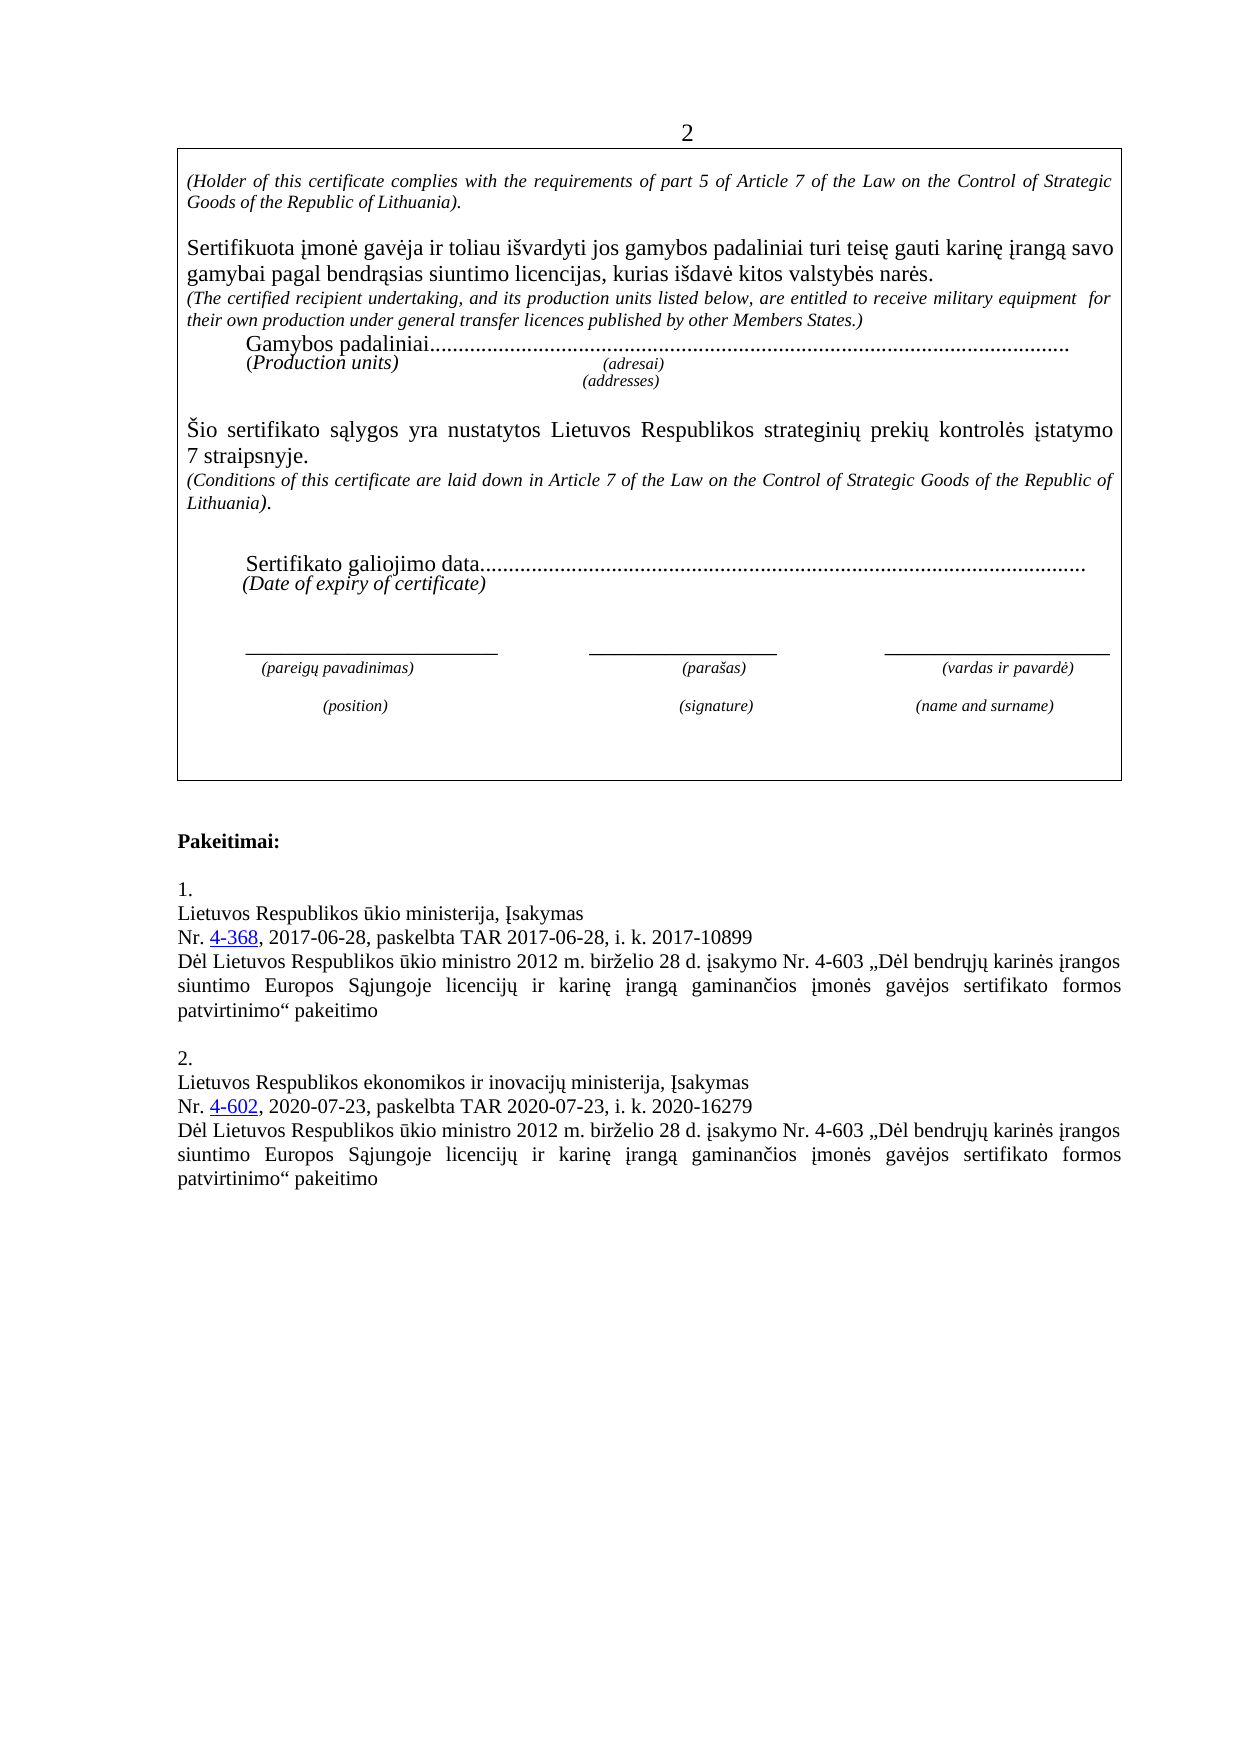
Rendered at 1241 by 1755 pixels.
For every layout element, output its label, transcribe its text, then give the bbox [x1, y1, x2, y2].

text Gamybos padaliniai................................................................................................................ [178, 308, 1121, 334]
text Lietuvos Respublikos ekonomikos ir inovacijų ministerija, Įsakymas [177, 1070, 1122, 1094]
text (addresses) [178, 351, 1121, 390]
text (position) (signature) (name and surname) [178, 674, 1121, 780]
text Nr. 4-368, 2017-06-28, paskelbta TAR 2017-06-28, i. k. 2017-10899 [177, 925, 1122, 949]
text Sertifikuota įmonė gavėja ir toliau išvardyti jos gamybos padaliniai turi teisę gauti karinę įrangą savo gamybai pagal bendrąsias siuntimo licencijas, kurias išdavė kitos valstybės narės. [178, 212, 1121, 265]
text Dėl Lietuvos Respublikos ūkio ministro 2012 m. birželio 28 d. įsakymo Nr. 4-603 „Dėl bendrųjų karinės įrangos siuntimo Europos Sąjungoje licencijų ir karinę įrangą gaminančios įmonės gavėjos sertifikato formos patvirtinimo“ pakeitimo [177, 1118, 1122, 1190]
text ______________________ _______________ __________________ [178, 607, 1121, 636]
text (Conditions of this certificate are laid down in Article 7 of the Law on the Control of Strategic Goods of the Republic of Lithuania). [178, 447, 1121, 514]
text Pakeitimai: [177, 829, 1122, 853]
text (Holder of this certificate complies with the requirements of part 5 of Article 7 of the Law on the Control of Strategic Goods of the Republic of Lithuania). [178, 149, 1121, 212]
text (Date of expiry of certificate) [178, 555, 1121, 593]
text Nr. 4-602, 2020-07-23, paskelbta TAR 2020-07-23, i. k. 2020-16279 [177, 1094, 1122, 1118]
text Dėl Lietuvos Respublikos ūkio ministro 2012 m. birželio 28 d. įsakymo Nr. 4-603 „Dėl bendrųjų karinės įrangos siuntimo Europos Sąjungoje licencijų ir karinę įrangą gaminančios įmonės gavėjos sertifikato formos patvirtinimo“ pakeitimo [177, 949, 1122, 1022]
text 2. [177, 1046, 1122, 1070]
text (pareigų pavadinimas) (parašas) (vardas ir pavardė) [178, 636, 1121, 674]
text (Production units) (adresai) [178, 334, 1121, 351]
text Šio sertifikato sąlygos yra nustatytos Lietuvos Respublikos strateginių prekių kontrolės įstatymo 7 straipsnyje. [178, 394, 1121, 447]
text (The certified recipient undertaking, and its production units listed below, are entitled to receive military equipment for their own production under general transfer licences published by other Members States.) [178, 265, 1121, 308]
text 1. [177, 877, 1122, 901]
text Lietuvos Respublikos ūkio ministerija, Įsakymas [177, 901, 1122, 925]
text Sertifikato galiojimo data.......................................................................................................... [178, 528, 1121, 555]
